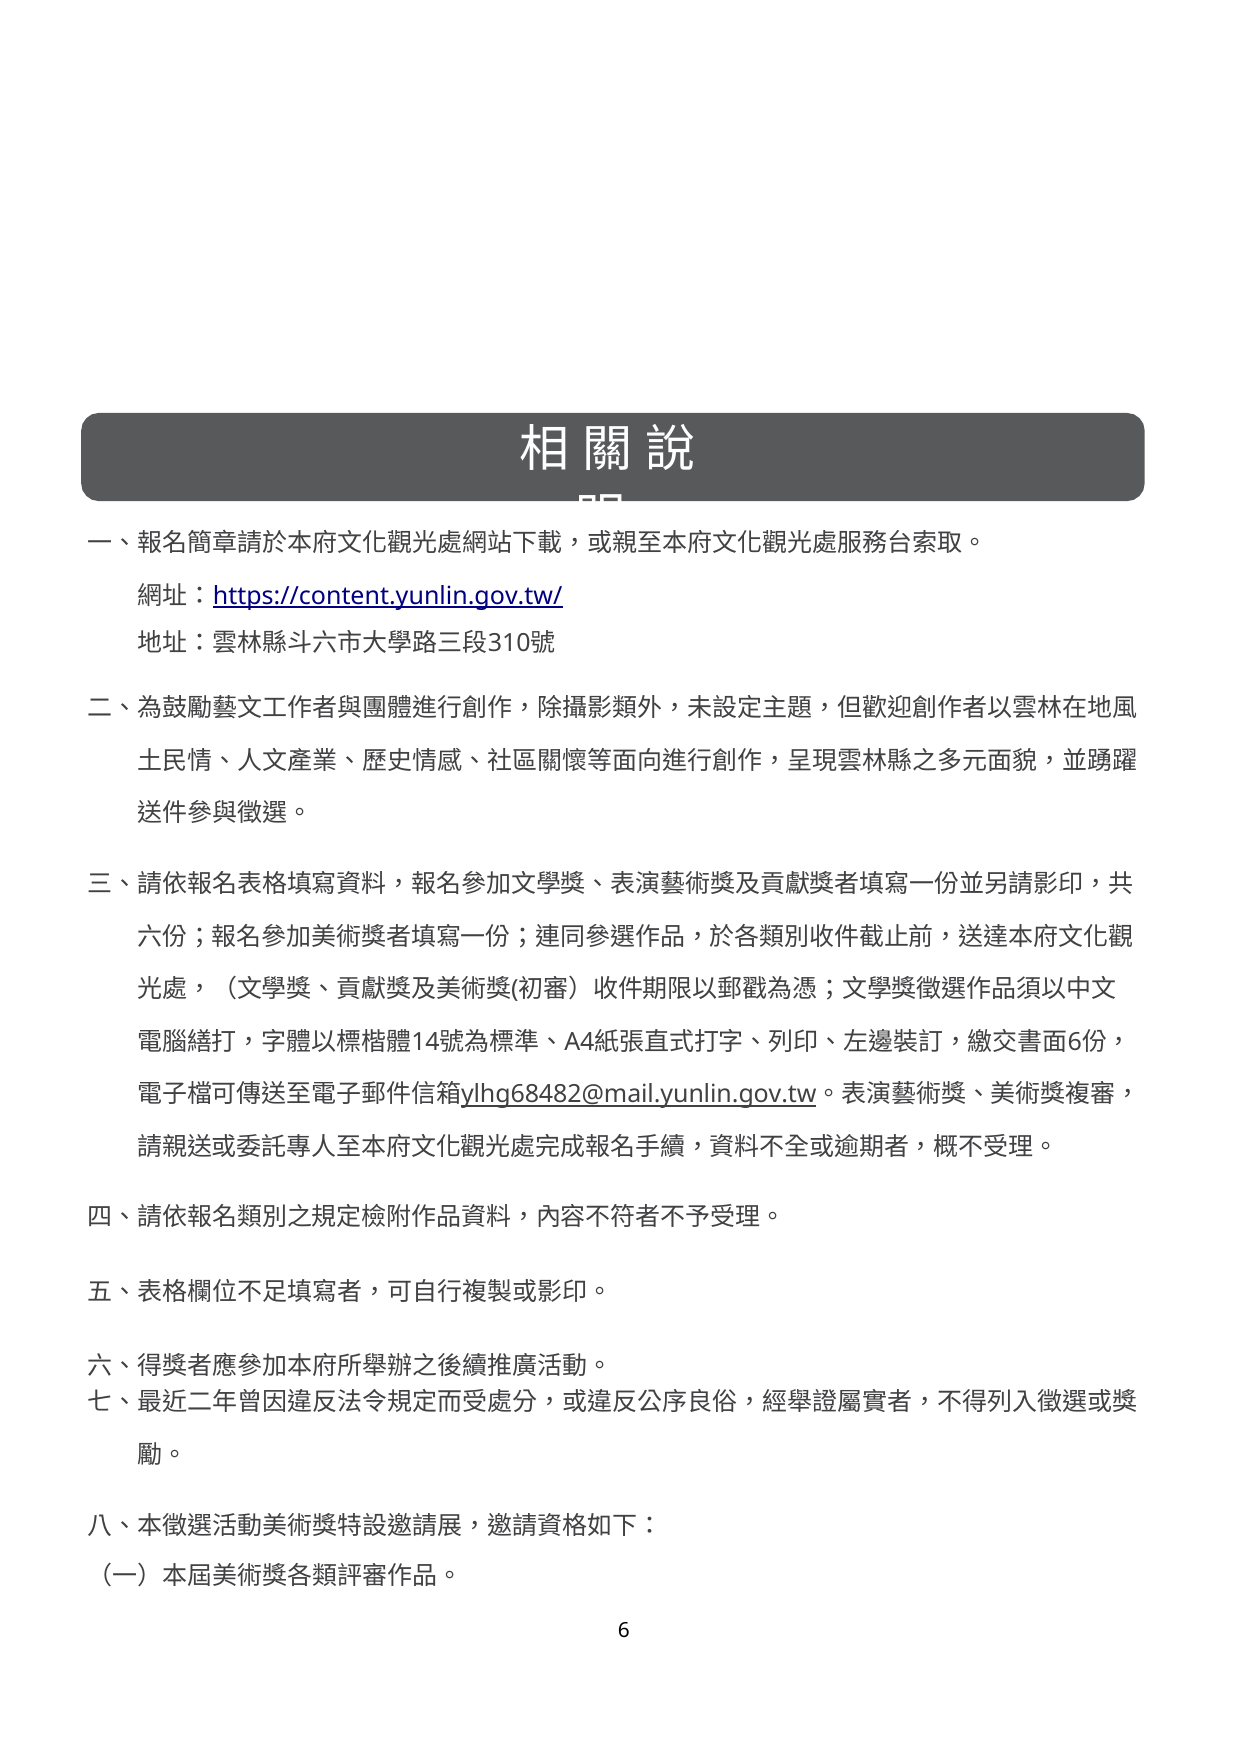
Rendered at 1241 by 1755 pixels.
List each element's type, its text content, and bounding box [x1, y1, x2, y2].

text 七、最近二年曾因違反法令規定而受處分，或違反公序良俗，經舉證屬實者，不得列入徵選或獎勵。 [88, 1382, 1138, 1471]
text 六、得獎者應參加本府所舉辦之後續推廣活動。 [88, 1346, 1213, 1382]
text 地址：雲林縣斗六市大學路三段310號 [138, 628, 1213, 658]
text 二、為鼓勵藝文工作者與團體進行創作，除攝影類外，未設定主題，但歡迎創作者以雲林在地風土民情、人文產業、歷史情感、社區關懷等面向進行創作，呈現雲林縣之多元面貌，並踴躍送件參與徵選。 [88, 688, 1138, 829]
text 八、本徵選活動美術獎特設邀請展，邀請資格如下： [88, 1505, 1213, 1542]
text 一、報名簡章請於本府文化觀光處網站下載，或親至本府文化觀光處服務台索取。網址：https://content.yunlin.gov.tw/ [88, 523, 988, 612]
text 三、請依報名表格填寫資料，報名參加文學獎、表演藝術獎及貢獻獎者填寫一份並另請影印，共六份；報名參加美術獎者填寫一份；連同參選作品，於各類別收件截止前，送達本府文化觀光處，（文學獎、貢獻獎及美術獎(初審）收件期限以郵戳為憑；文學獎徵選作品須以中文電腦繕打，字體以標楷體14號為標準、A4紙張直式打字、列印、左邊裝訂，繳交書面6份，電子檔可傳送至電子郵件信箱ylhg68482@mail.yunlin.gov.tw。表演藝術獎、美術獎複審，請親送或委託專人至本府文化觀光處完成報名手續，資料不全或逾期者，概不受理。 [88, 864, 1138, 1162]
text 四、請依報名類別之規定檢附作品資料，內容不符者不予受理。五、表格欄位不足填寫者，可自行複製或影印。 [88, 1197, 788, 1307]
text （一）本屆美術獎各類評審作品。 [88, 1555, 1213, 1591]
